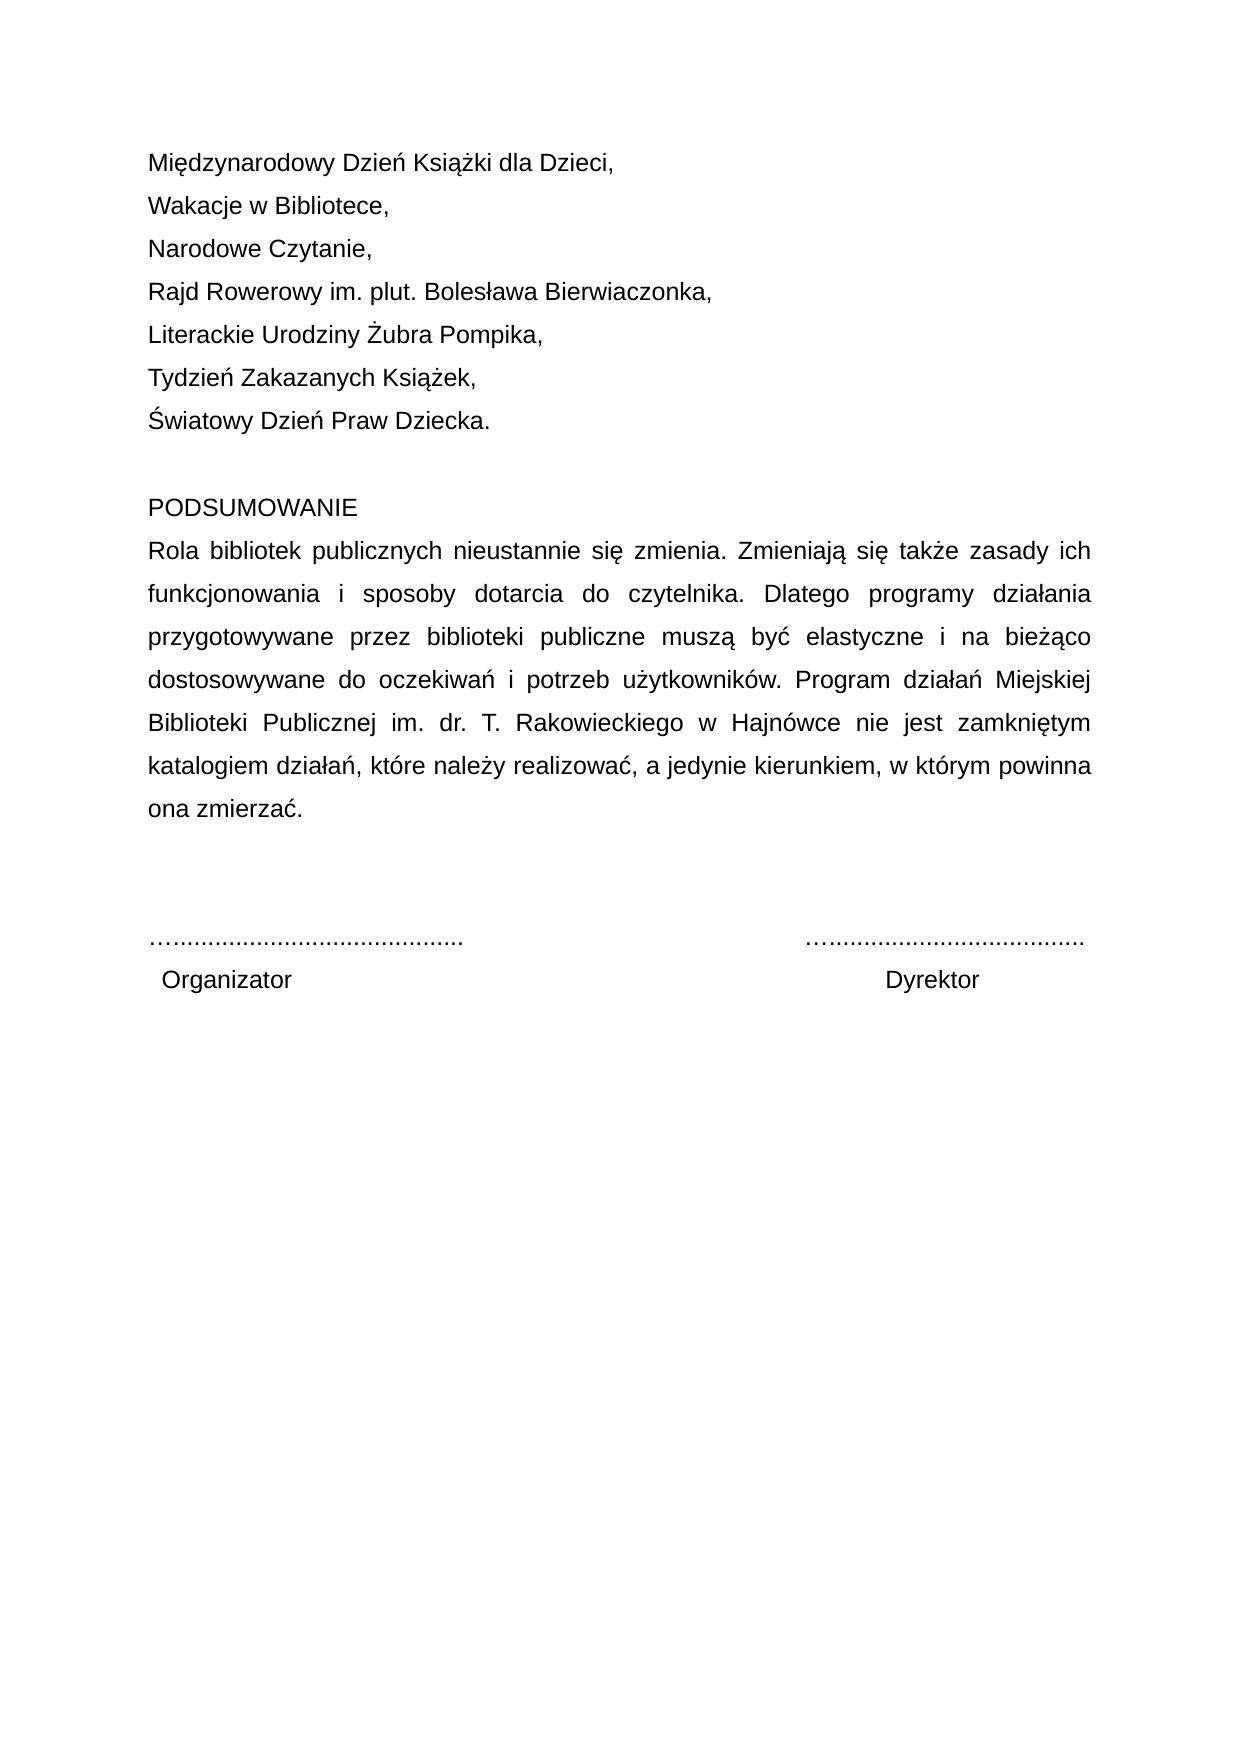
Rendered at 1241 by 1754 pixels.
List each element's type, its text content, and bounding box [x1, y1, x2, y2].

text Rola bibliotek publicznych nieustannie się zmienia. Zmieniają się także zasady ich funkcjonowania i sposoby dotarcia do czytelnika. Dlatego programy działania przygotowywane przez biblioteki publiczne muszą być elastyczne i na bieżąco dostosowywane do oczekiwań i potrzeb użytkowników. Program działań Miejskiej Biblioteki Publicznej im. dr. T. Rakowieckiego w Hajnówce nie jest zamkniętym katalogiem działań, które należy realizować, a jedynie kierunkiem, w którym powinna ona zmierzać. [148, 536, 1093, 823]
text Tydzień Zakazanych Książek, [148, 363, 1093, 392]
text Organizator Dyrektor [148, 965, 1093, 993]
text Literackie Urodziny Żubra Pompika, [148, 320, 1093, 349]
text PODSUMOWANIE [148, 493, 1093, 521]
text Narodowe Czytanie, [148, 234, 1093, 263]
text Wakacje w Bibliotece, [148, 191, 1093, 219]
text Światowy Dzień Praw Dziecka. [148, 406, 1093, 435]
text Rajd Rowerowy im. plut. Bolesława Bierwiaczonka, [148, 277, 1093, 306]
text Międzynarodowy Dzień Książki dla Dzieci, [148, 148, 1093, 176]
text ….......................................... …..................................... [148, 922, 1093, 950]
